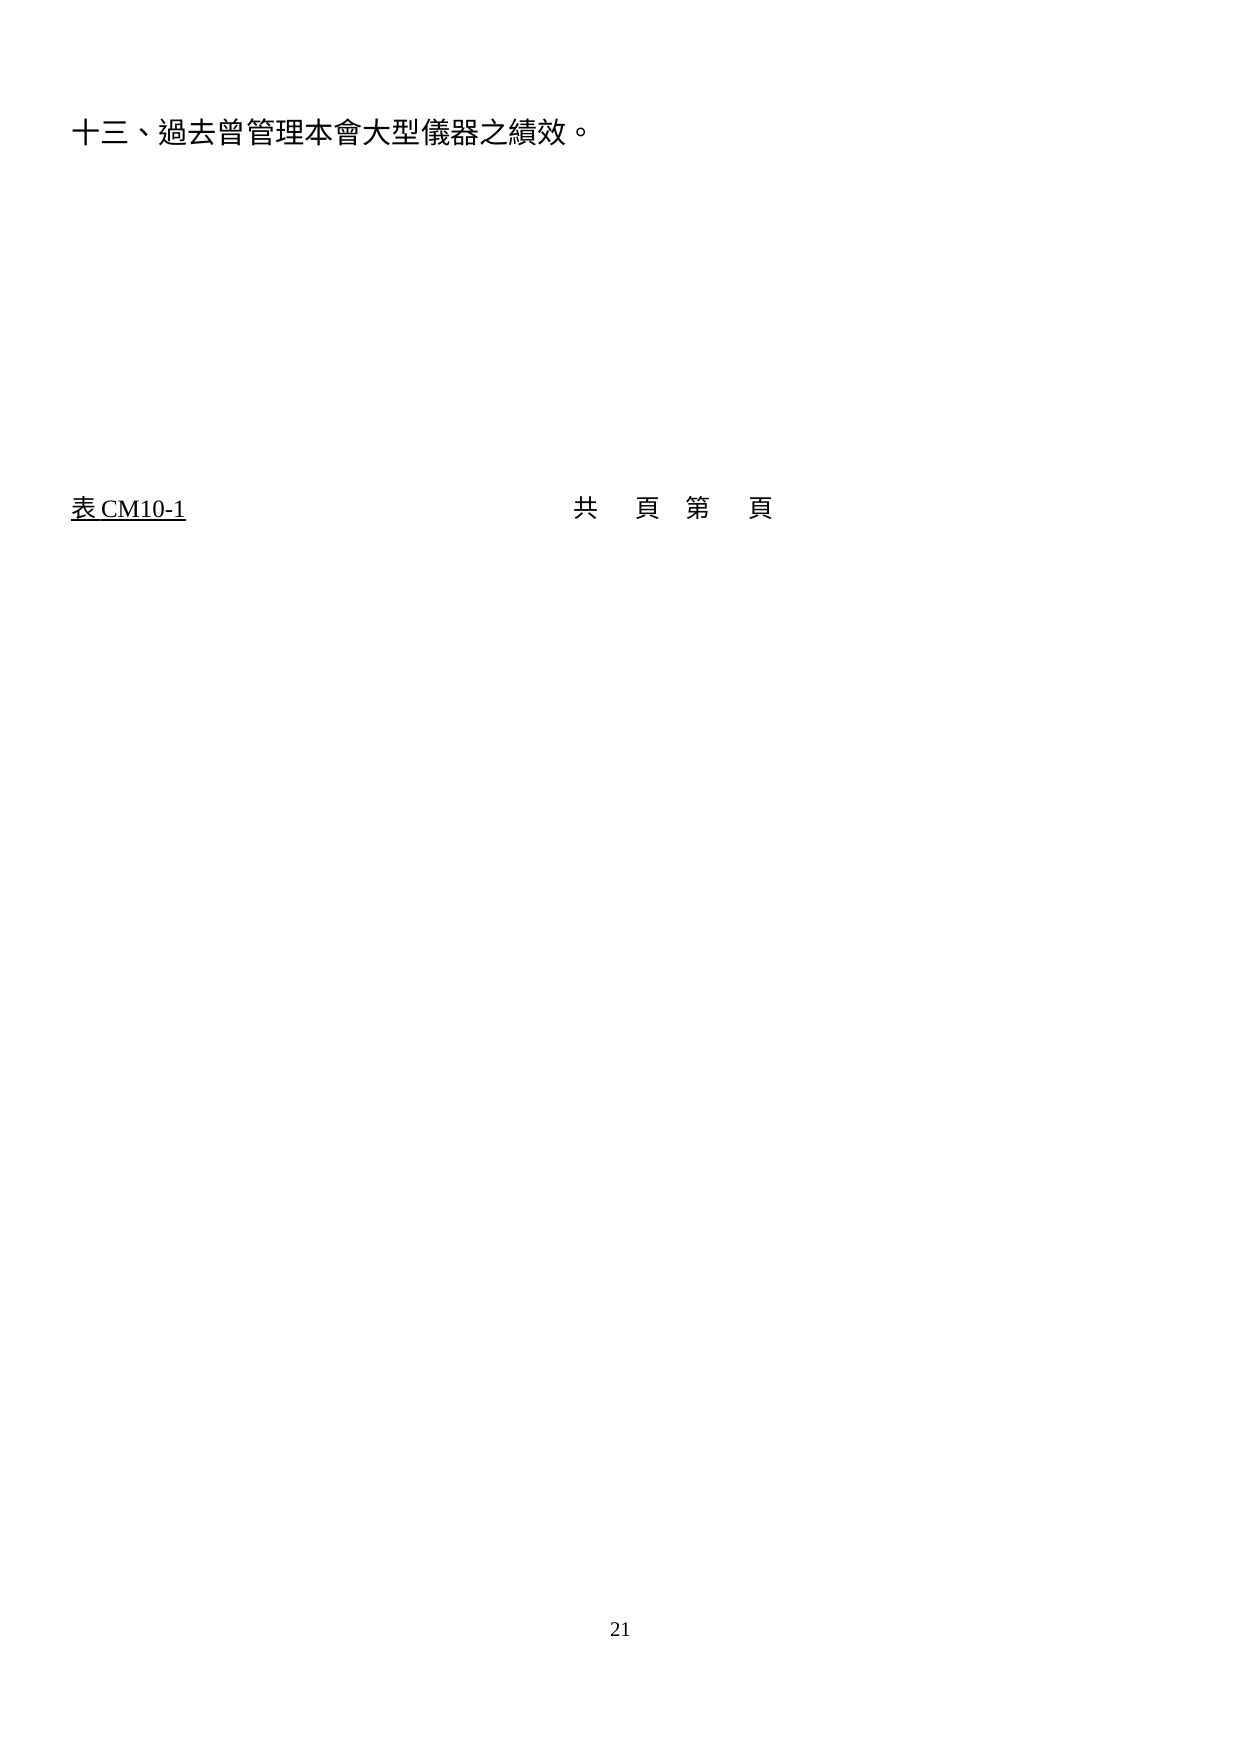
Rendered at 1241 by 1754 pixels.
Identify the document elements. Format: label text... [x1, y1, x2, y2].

text 十三、過去曾管理本會大型儀器之績效。 [71, 89, 1169, 152]
text 表CM10-1 共 頁 第 頁 [71, 464, 1169, 527]
